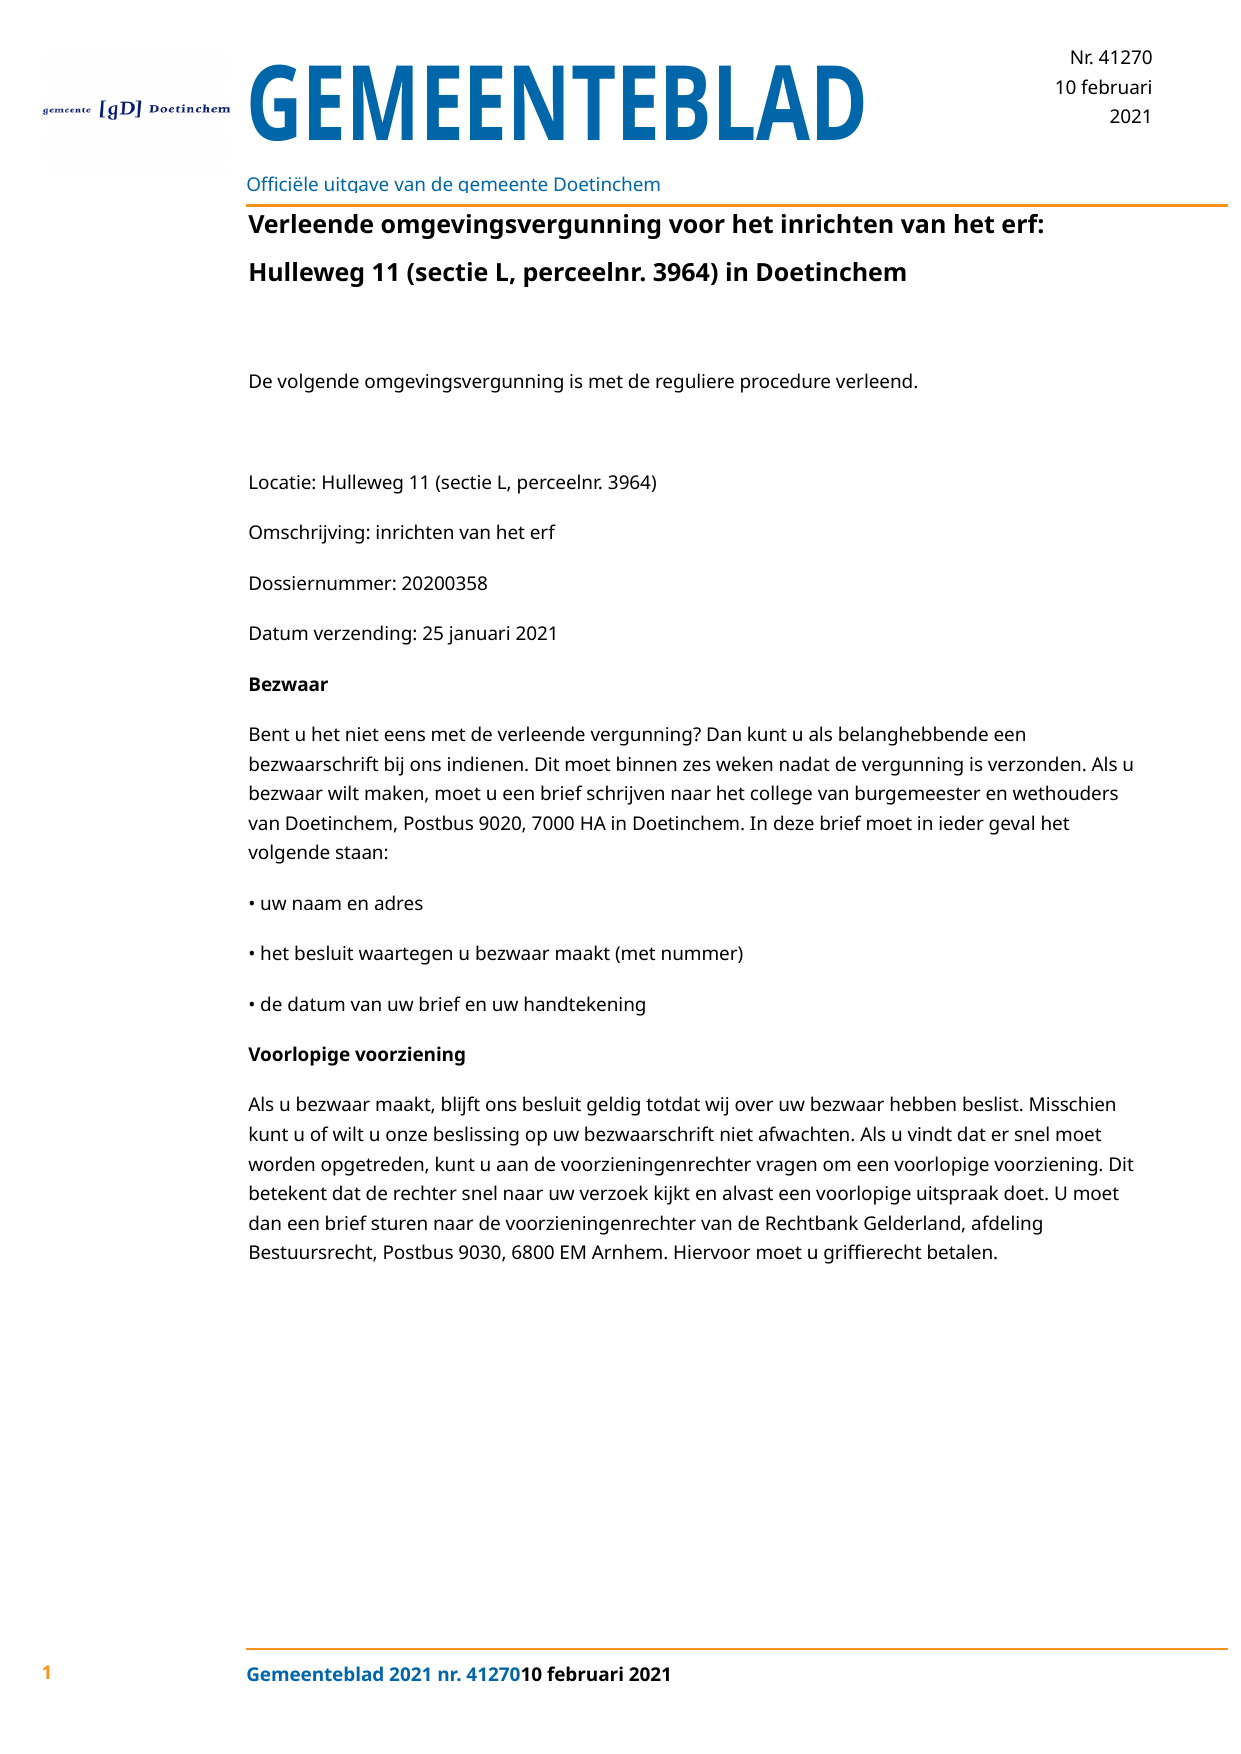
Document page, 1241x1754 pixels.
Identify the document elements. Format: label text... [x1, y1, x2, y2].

text Omschrijving: inrichten van het erf [248, 519, 1152, 545]
text Bezwaar [248, 671, 1152, 697]
text Verleende omgevingsvergunning voor het inrichten van het erf: Hulleweg 11 (sectie L, perceelnr. 3964) in Doetinchem [248, 207, 1152, 288]
text De volgende omgevingsvergunning is met de reguliere procedure verleend. [248, 368, 1152, 394]
text Locatie: Hulleweg 11 (sectie L, perceelnr. 3964) [248, 469, 1152, 495]
text • het besluit waartegen u bezwaar maakt (met nummer) [248, 940, 1152, 966]
text • de datum van uw brief en uw handtekening [248, 991, 1152, 1017]
text • uw naam en adres [248, 890, 1152, 916]
text Dossiernummer: 20200358 [248, 570, 1152, 596]
text Bent u het niet eens met de verleende vergunning? Dan kunt u als belanghebbende een bezwaarschrift bij ons indienen. Dit moet binnen zes weken nadat de vergunning is verzonden. Als u bezwaar wilt maken, moet u een brief schrijven naar het college van burgemeester en wethouders van Doetinchem, Postbus 9020, 7000 HA in Doetinchem. In deze brief moet in ieder geval het volgende staan: [248, 721, 1152, 865]
text Datum verzending: 25 januari 2021 [248, 620, 1152, 646]
picture [41, 47, 231, 172]
text Voorlopige voorziening [248, 1041, 1152, 1067]
text Als u bezwaar maakt, blijft ons besluit geldig totdat wij over uw bezwaar hebben beslist. Misschien kunt u of wilt u onze beslissing op uw bezwaarschrift niet afwachten. Als u vindt dat er snel moet worden opgetreden, kunt u aan de voorzieningenrechter vragen om een voorlopige voorziening. Dit betekent dat de rechter snel naar uw verzoek kijkt en alvast een voorlopige uitspraak doet. U moet dan een brief sturen naar de voorzieningenrechter van de Rechtbank Gelderland, afdeling Bestuursrecht, Postbus 9030, 6800 EM Arnhem. Hiervoor moet u griffierecht betalen. [248, 1092, 1152, 1265]
